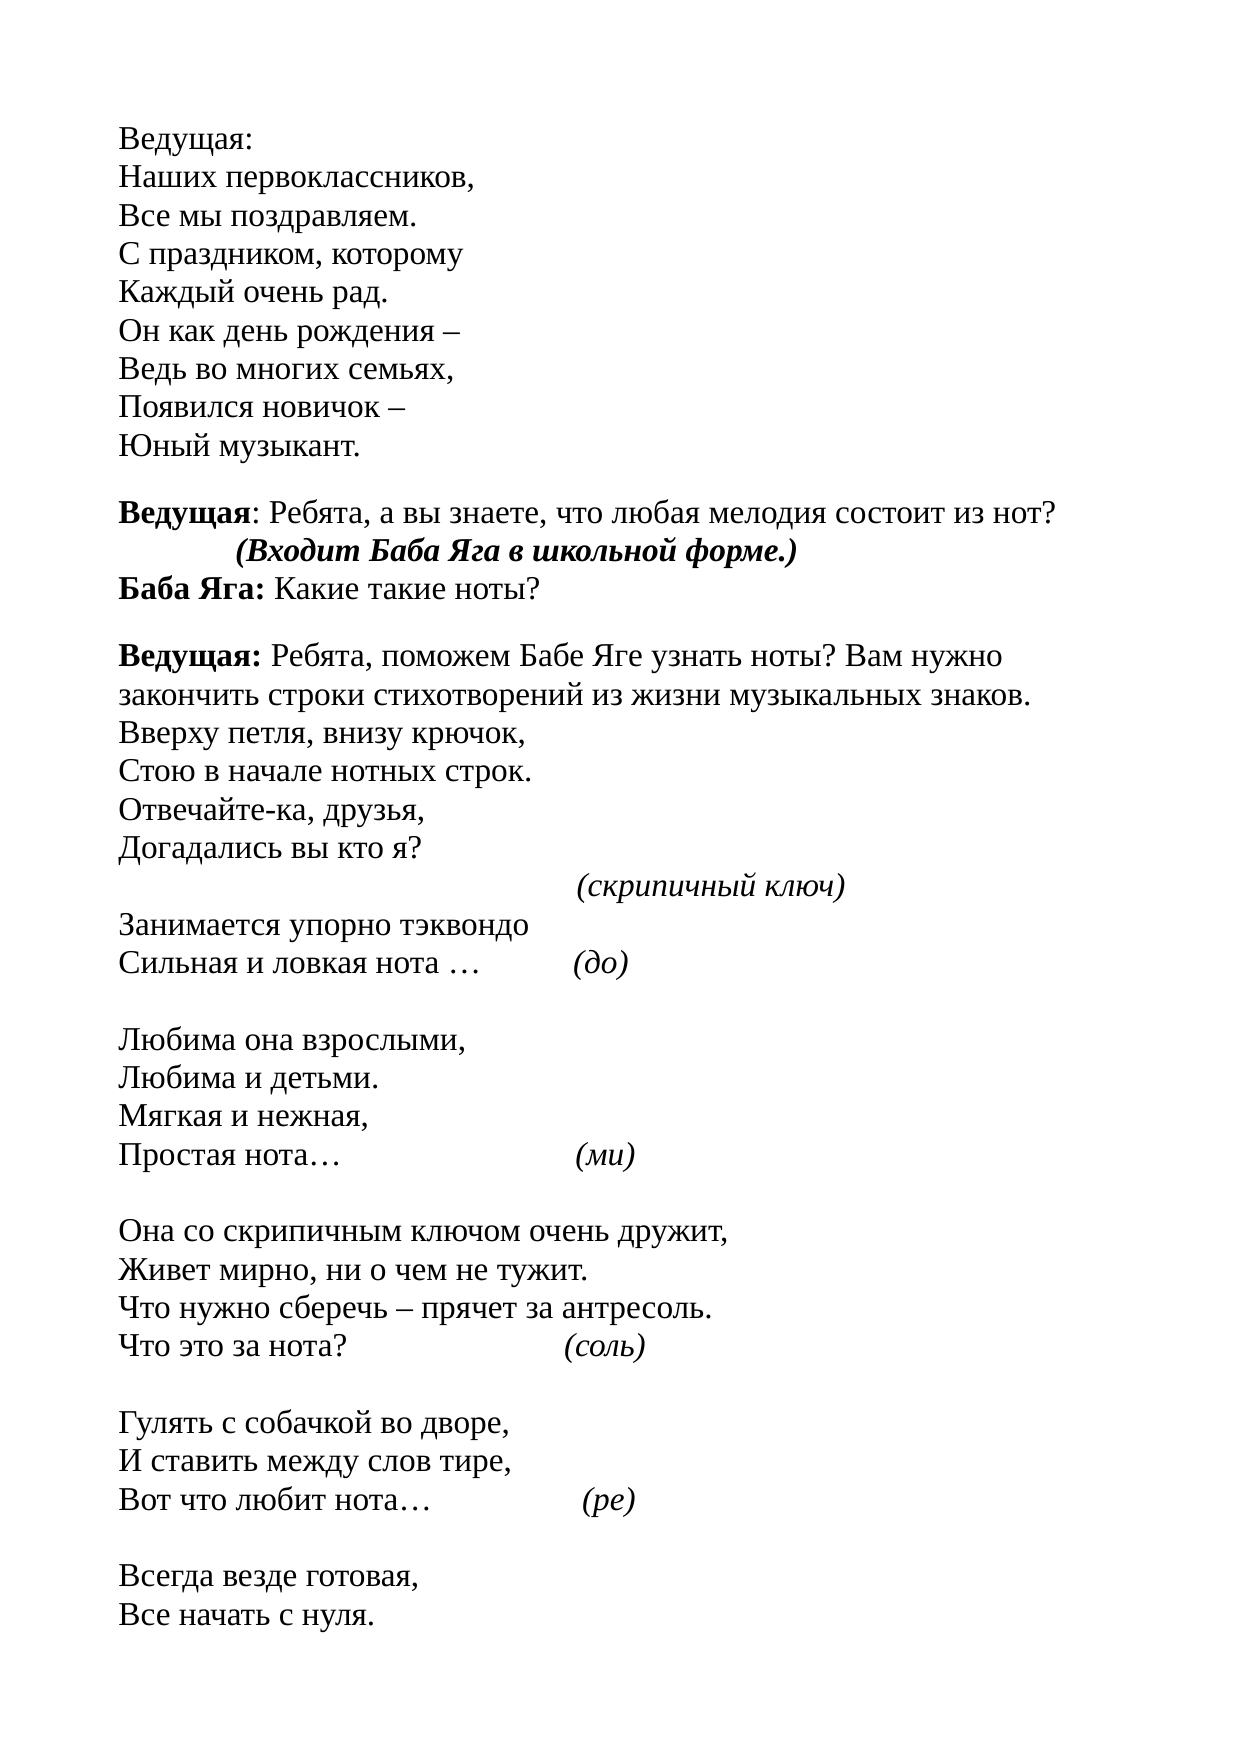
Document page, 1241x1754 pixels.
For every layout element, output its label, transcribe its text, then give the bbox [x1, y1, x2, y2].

text Он как день рождения – [118, 310, 1122, 348]
text Появился новичок – [118, 386, 1122, 425]
text Стою в начале нотных строк. [118, 751, 1122, 789]
text Ведь во многих семьях, [118, 348, 1122, 386]
text Наших первоклассников, [118, 156, 1122, 195]
text Все мы поздравляем. [118, 195, 1122, 233]
text Каждый очень рад. [118, 271, 1122, 310]
text Ведущая: [118, 118, 1122, 156]
text Отвечайте-ка, друзья, Догадались вы кто я? (скрипичный ключ) Занимается упорно тэквондо Сильная и ловкая нота … (до) Любима она взрослыми, Любима и детьми. Мягкая и нежная, Простая нота… (ми) Она со скрипичным ключом очень дружит, Живет мирно, ни о чем не тужит. Что нужно сберечь – прячет за антресоль. Что это за нота? (соль) Гулять с собачкой во дворе, И ставить между слов тире, Вот что любит нота… (ре) Всегда везде готовая, Все начать с нуля. [118, 789, 1122, 1632]
text С праздником, которому [118, 233, 1122, 271]
text (Входит Баба Яга в школьной форме.) [118, 530, 1122, 568]
text Юный музыкант. [118, 425, 1122, 463]
text Баба Яга: Какие такие ноты? [118, 568, 1122, 636]
text Ведущая: Ребята, а вы знаете, что любая мелодия состоит из нот? [118, 492, 1122, 530]
text Ведущая: Ребята, поможем Бабе Яге узнать ноты? Вам нужно закончить строки стихотворений из жизни музыкальных знаков. Вверху петля, внизу крючок, [118, 636, 1122, 751]
